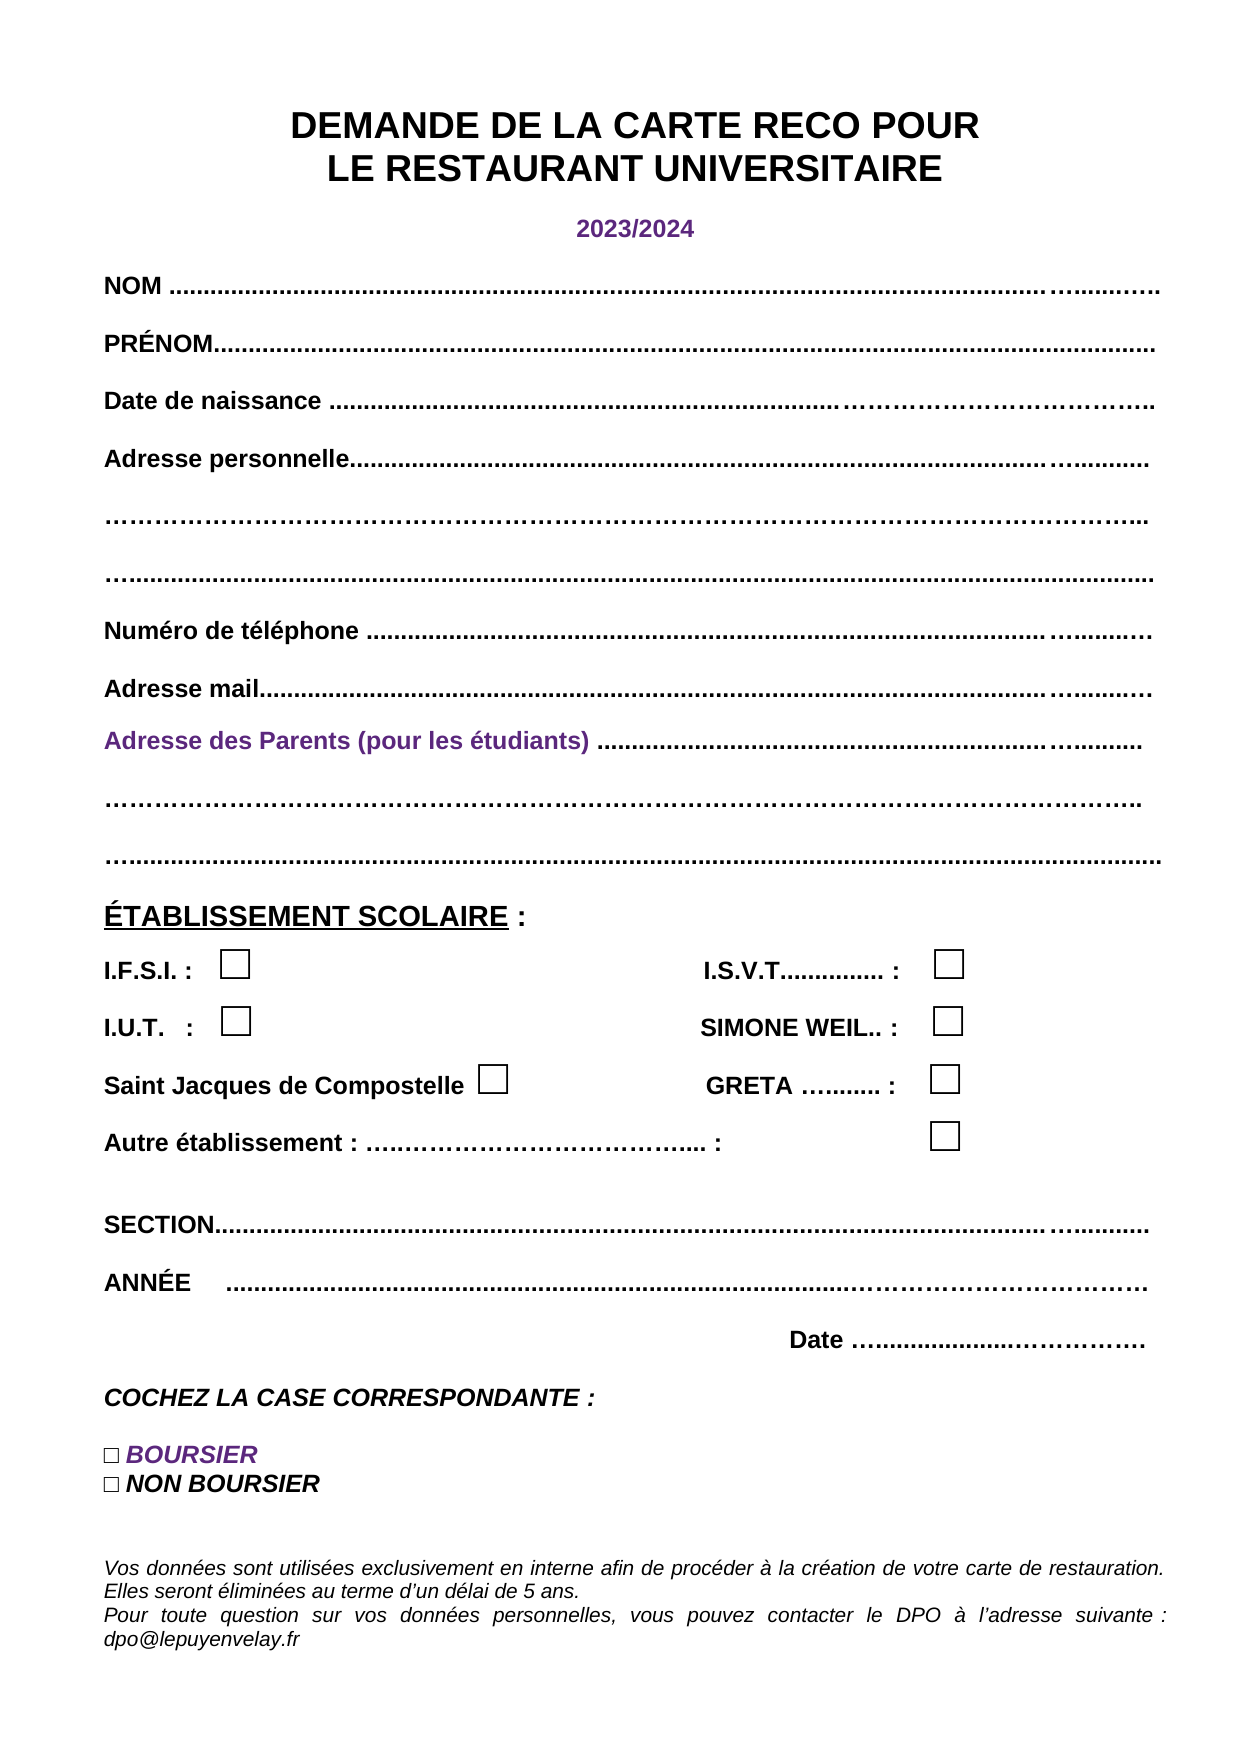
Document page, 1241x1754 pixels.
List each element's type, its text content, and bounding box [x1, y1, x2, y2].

text Vos données sont utilisées exclusivement en interne afin de procéder à la création de votre carte de restauration. Elles seront éliminées au terme d’un délai de 5 ans. [103, 1555, 1167, 1603]
text ….................................................................................................................................................... [103, 559, 1167, 587]
text …………………………………………………………………………………………………………….. [103, 784, 1167, 813]
subtitle Numéro de téléphone …........… [103, 616, 1167, 645]
text Pour toute question sur vos données personnelles, vous pouvez contacter le DPO à l’adresse suivante : dpo@lepuyenvelay.fr [103, 1603, 1167, 1651]
subtitle ANNÉE ..........................................................................................……………………………… [103, 1268, 1167, 1297]
text I.F.S.I. : □ I.S.V.T............... : □ [103, 932, 1167, 990]
text …..................................................................................................................................................... [103, 841, 1167, 870]
subtitle Adresse des Parents (pour les étudiants) ….......... [103, 726, 1167, 755]
text 2023/2024 [103, 214, 1167, 242]
text NOM ….......….. [103, 271, 1167, 300]
subtitle LE RESTAURANT UNIVERSITAIRE [103, 147, 1167, 190]
text COCHEZ LA CASE CORRESPONDANTE : [103, 1383, 1167, 1412]
text □ NON BOURSIER [103, 1469, 1167, 1498]
subtitle Date de naissance ……………………………….. [103, 386, 1167, 415]
text ……………………………………………………………………………………………………………... [103, 501, 1167, 530]
subtitle DEMANDE DE LA CARTE RECO POUR [103, 103, 1167, 147]
text □ BOURSIER [103, 1440, 1167, 1469]
text SECTION …........... [103, 1210, 1167, 1239]
text Saint Jacques de Compostelle □ GRETA …........ : □ [103, 1047, 1167, 1105]
text Adresse mail …........… [103, 674, 1167, 702]
text Autre établissement : …..…………………………….... : □ [103, 1105, 1167, 1162]
subtitle PRÉNOM........................................................................................................................................ [103, 329, 1167, 357]
subtitle Date …....................……………. [198, 1325, 1167, 1354]
text ÉTABLISSEMENT SCOLAIRE : [103, 899, 1167, 932]
text I.U.T. : □ SIMONE WEIL.. : □ [103, 990, 1167, 1047]
text Adresse personnelle …........... [103, 444, 1167, 472]
